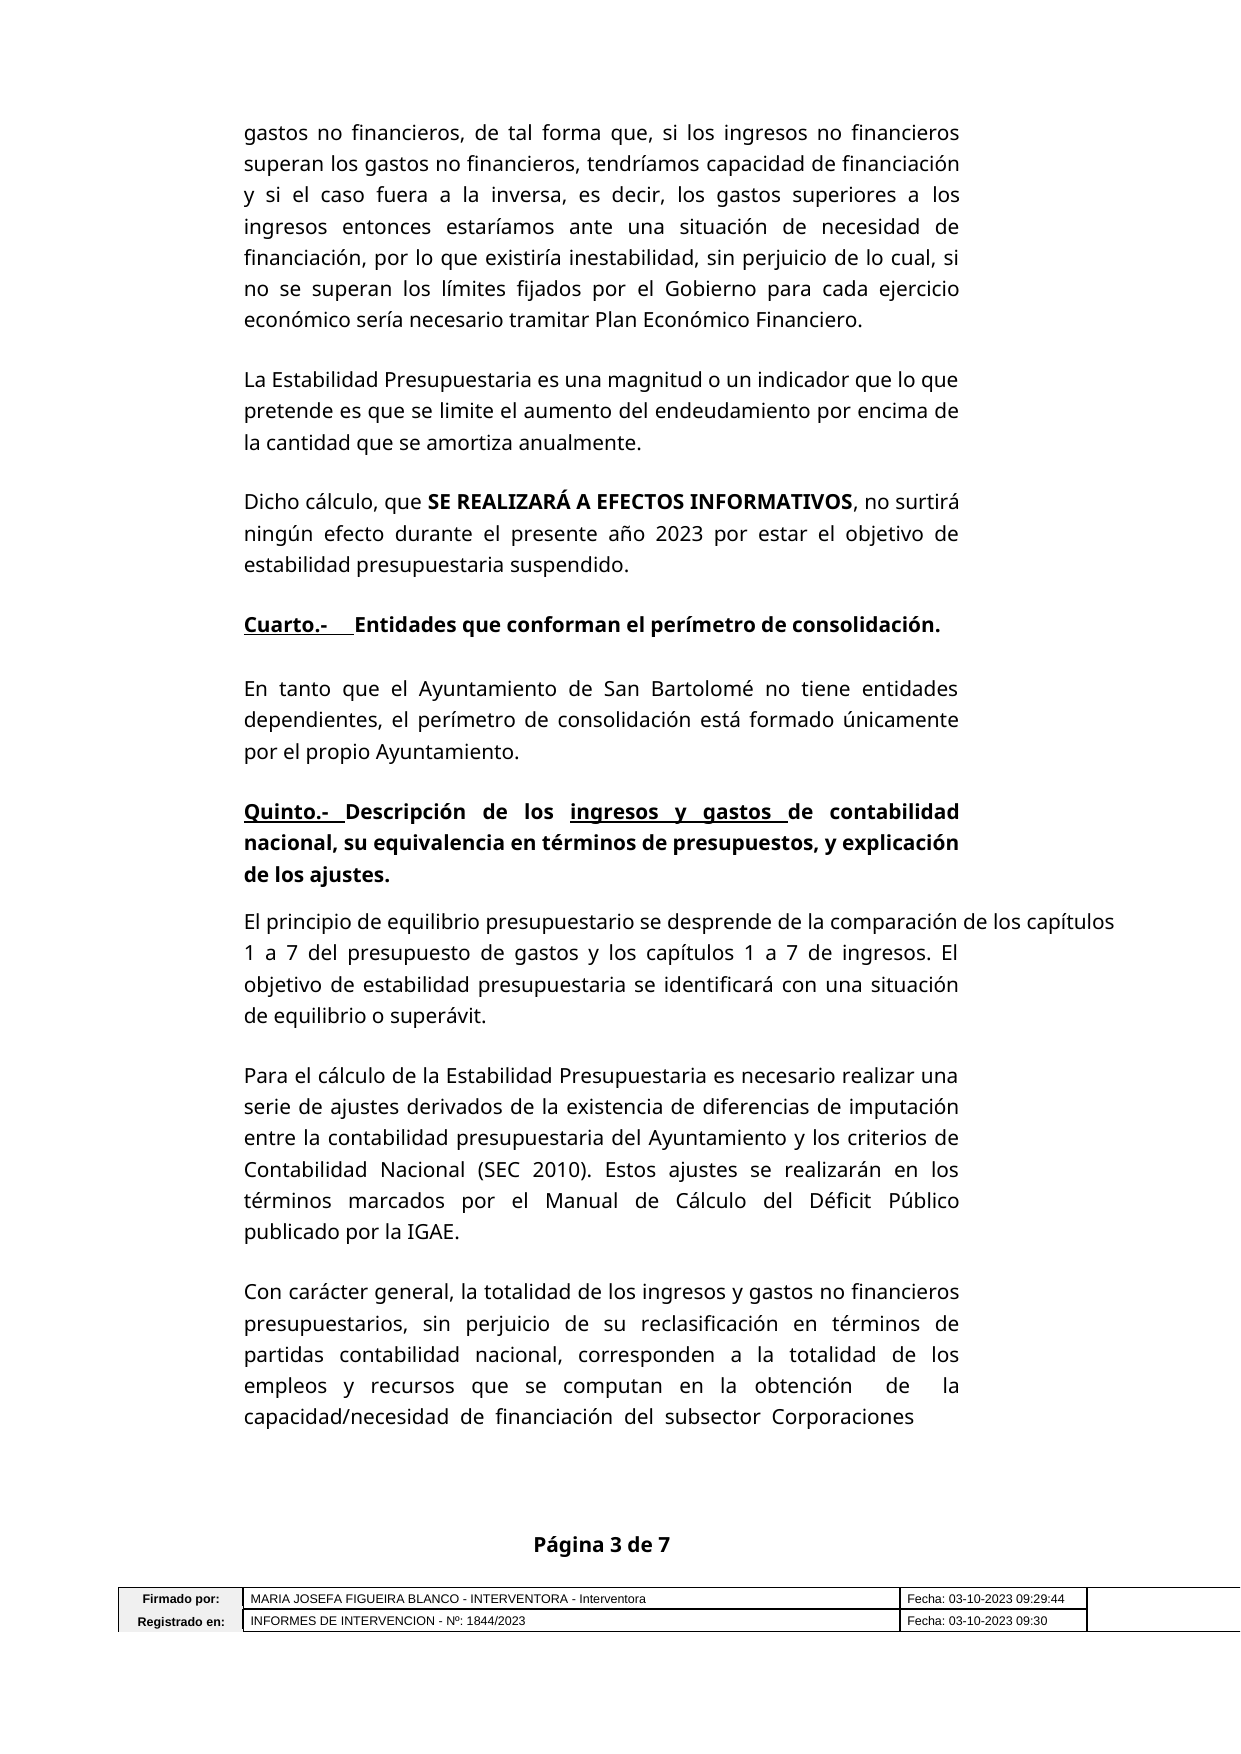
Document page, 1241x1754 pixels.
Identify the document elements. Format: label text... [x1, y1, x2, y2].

table_header MARIA JOSEFA FIGUEIRA BLANCO - INTERVENTORA - Interventora [244, 1588, 899, 1608]
table_cell Fecha: 03-10-2023 09:30 [901, 1610, 1086, 1631]
table_header [1088, 1588, 1240, 1631]
text Para el cálculo de la Estabilidad Presupuestaria es necesario realizar una serie de ajustes derivados de la existencia de diferencias de imputación entre la contabilidad presupuestaria del Ayuntamiento y los criterios de Contabilidad Nacional (SEC 2010). Estos ajustes se realizarán en los términos marcados por el Manual de Cálculo del Déficit Público publicado por la IGAE. [243, 1061, 960, 1246]
table_header Fecha: 03-10-2023 09:29:44 [901, 1588, 1086, 1608]
text 1 a 7 del presupuesto de gastos y los capítulos 1 a 7 de ingresos. El objetivo de estabilidad presupuestaria se identificará con una situación de equilibrio o superávit. [243, 938, 960, 1029]
text Página 3 de 7 [118, 1530, 1085, 1558]
table_header Firmado por: [119, 1588, 242, 1606]
text Quinto.- Descripción de los ingresos y gastos de contabilidad nacional, su equivalencia en términos de presupuestos, y explicación de los ajustes. [243, 797, 959, 888]
text Dicho cálculo, que SE REALIZARÁ A EFECTOS INFORMATIVOS, no surtirá ningún efecto durante el presente año 2023 por estar el objetivo de estabilidad presupuestaria suspendido. [243, 487, 960, 578]
text La Estabilidad Presupuestaria es una magnitud o un indicador que lo que pretende es que se limite el aumento del endeudamiento por encima de la cantidad que se amortiza anualmente. [243, 365, 960, 456]
text En tanto que el Ayuntamiento de San Bartolomé no tiene entidades dependientes, el perímetro de consolidación está formado únicamente por el propio Ayuntamiento. [243, 674, 960, 765]
text gastos no financieros, de tal forma que, si los ingresos no financieros superan los gastos no financieros, tendríamos capacidad de financiación y si el caso fuera a la inversa, es decir, los gastos superiores a los ingresos entonces estaríamos ante una situación de necesidad de financiación, por lo que existiría inestabilidad, sin perjuicio de lo cual, si no se superan los límites fijados por el Gobierno para cada ejercicio económico sería necesario tramitar Plan Económico Financiero. [243, 118, 960, 334]
text El principio de equilibrio presupuestario se desprende de la comparación de los capítulos [243, 907, 1122, 936]
text Cuarto.- Entidades que conforman el perímetro de consolidación. [243, 610, 1122, 638]
text Con carácter general, la totalidad de los ingresos y gastos no financieros presupuestarios, sin perjuicio de su reclasificación en términos de partidas contabilidad nacional, corresponden a la totalidad de los empleos y recursos que se computan en la obtención de la capacidad/necesidad de financiación del subsector Corporaciones [243, 1277, 960, 1431]
table_cell Registrado en: [119, 1613, 242, 1629]
table_cell INFORMES DE INTERVENCION - Nº: 1844/2023 [244, 1610, 899, 1631]
